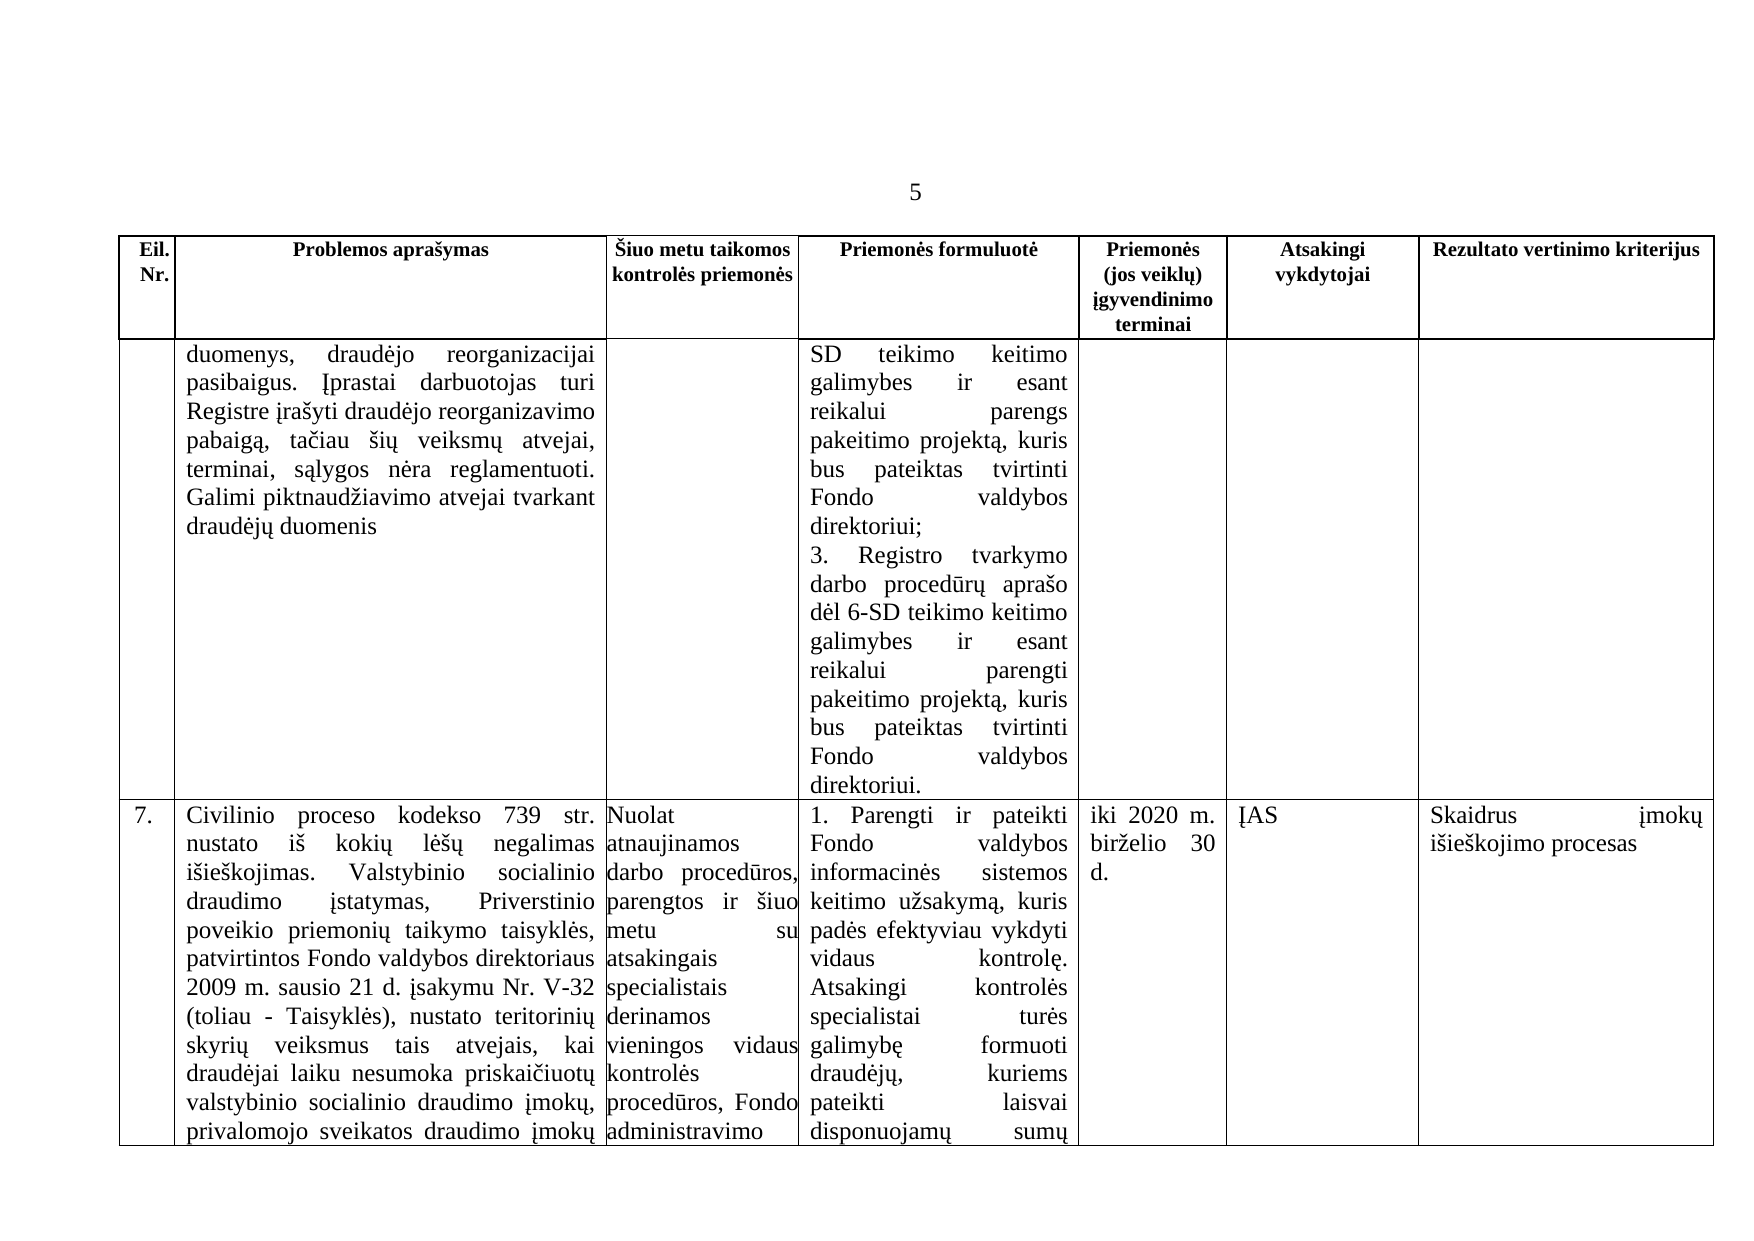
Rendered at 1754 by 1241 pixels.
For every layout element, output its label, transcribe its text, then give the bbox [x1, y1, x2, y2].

table_header Eil. Nr. [120, 237, 174, 338]
table_cell duomenys, draudėjo reorganizacijai pasibaigus. Įprastai darbuotojas turi Registre įrašyti draudėjo reorganizavimo pabaigą, tačiau šių veiksmų atvejai, terminai, sąlygos nėra reglamentuoti. Galimi piktnaudžiavimo atvejai tvarkant draudėjų duomenis [175, 340, 606, 799]
table_cell iki 2020 m. birželio 30 d. [1079, 800, 1226, 1145]
table_header Šiuo metu taikomos kontrolės priemonės [607, 236, 798, 338]
table_cell [1227, 340, 1418, 799]
table_cell [120, 340, 174, 799]
table_cell ĮAS [1227, 800, 1418, 1145]
table_cell 1. Parengti ir pateikti Fondo valdybos informacinės sistemos keitimo užsakymą, kuris padės efektyviau vykdyti vidaus kontrolę. Atsakingi kontrolės specialistai turės galimybę formuoti draudėjų, kuriems pateikti laisvai disponuojamų sumų [799, 800, 1078, 1145]
table_cell Nuolat atnaujinamos darbo procedūros, parengtos ir šiuo metu su atsakingais specialistais derinamos vieningos vidaus kontrolės procedūros, Fondo administravimo [607, 800, 798, 1145]
table_header Atsakingi vykdytojai [1228, 237, 1418, 338]
table_cell Civilinio proceso kodekso 739 str. nustato iš kokių lėšų negalimas išieškojimas. Valstybinio socialinio draudimo įstatymas, Priverstinio poveikio priemonių taikymo taisyklės, patvirtintos Fondo valdybos direktoriaus 2009 m. sausio 21 d. įsakymu Nr. V-32 (toliau - Taisyklės), nustato teritorinių skyrių veiksmus tais atvejais, kai draudėjai laiku nesumoka priskaičiuotų valstybinio socialinio draudimo įmokų, privalomojo sveikatos draudimo įmokų [175, 800, 606, 1145]
table_header Problemos aprašymas [176, 237, 606, 338]
table_cell 7. [120, 800, 174, 1145]
table_header Priemonės formuluotė [799, 237, 1078, 338]
table_cell [1419, 340, 1713, 799]
table_cell SD teikimo keitimo galimybes ir esant reikalui parengs pakeitimo projektą, kuris bus pateiktas tvirtinti Fondo valdybos direktoriui; 3. Registro tvarkymo darbo procedūrų aprašo dėl 6-SD teikimo keitimo galimybes ir esant reikalui parengti pakeitimo projektą, kuris bus pateiktas tvirtinti Fondo valdybos direktoriui. [799, 340, 1078, 799]
table_cell [1079, 340, 1226, 799]
table_header Priemonės (jos veiklų) įgyvendinimo terminai [1080, 237, 1226, 338]
table_header Rezultato vertinimo kriterijus [1420, 237, 1713, 338]
table_cell Skaidrus įmokų išieškojimo procesas [1419, 800, 1713, 1145]
table_cell [607, 339, 798, 799]
